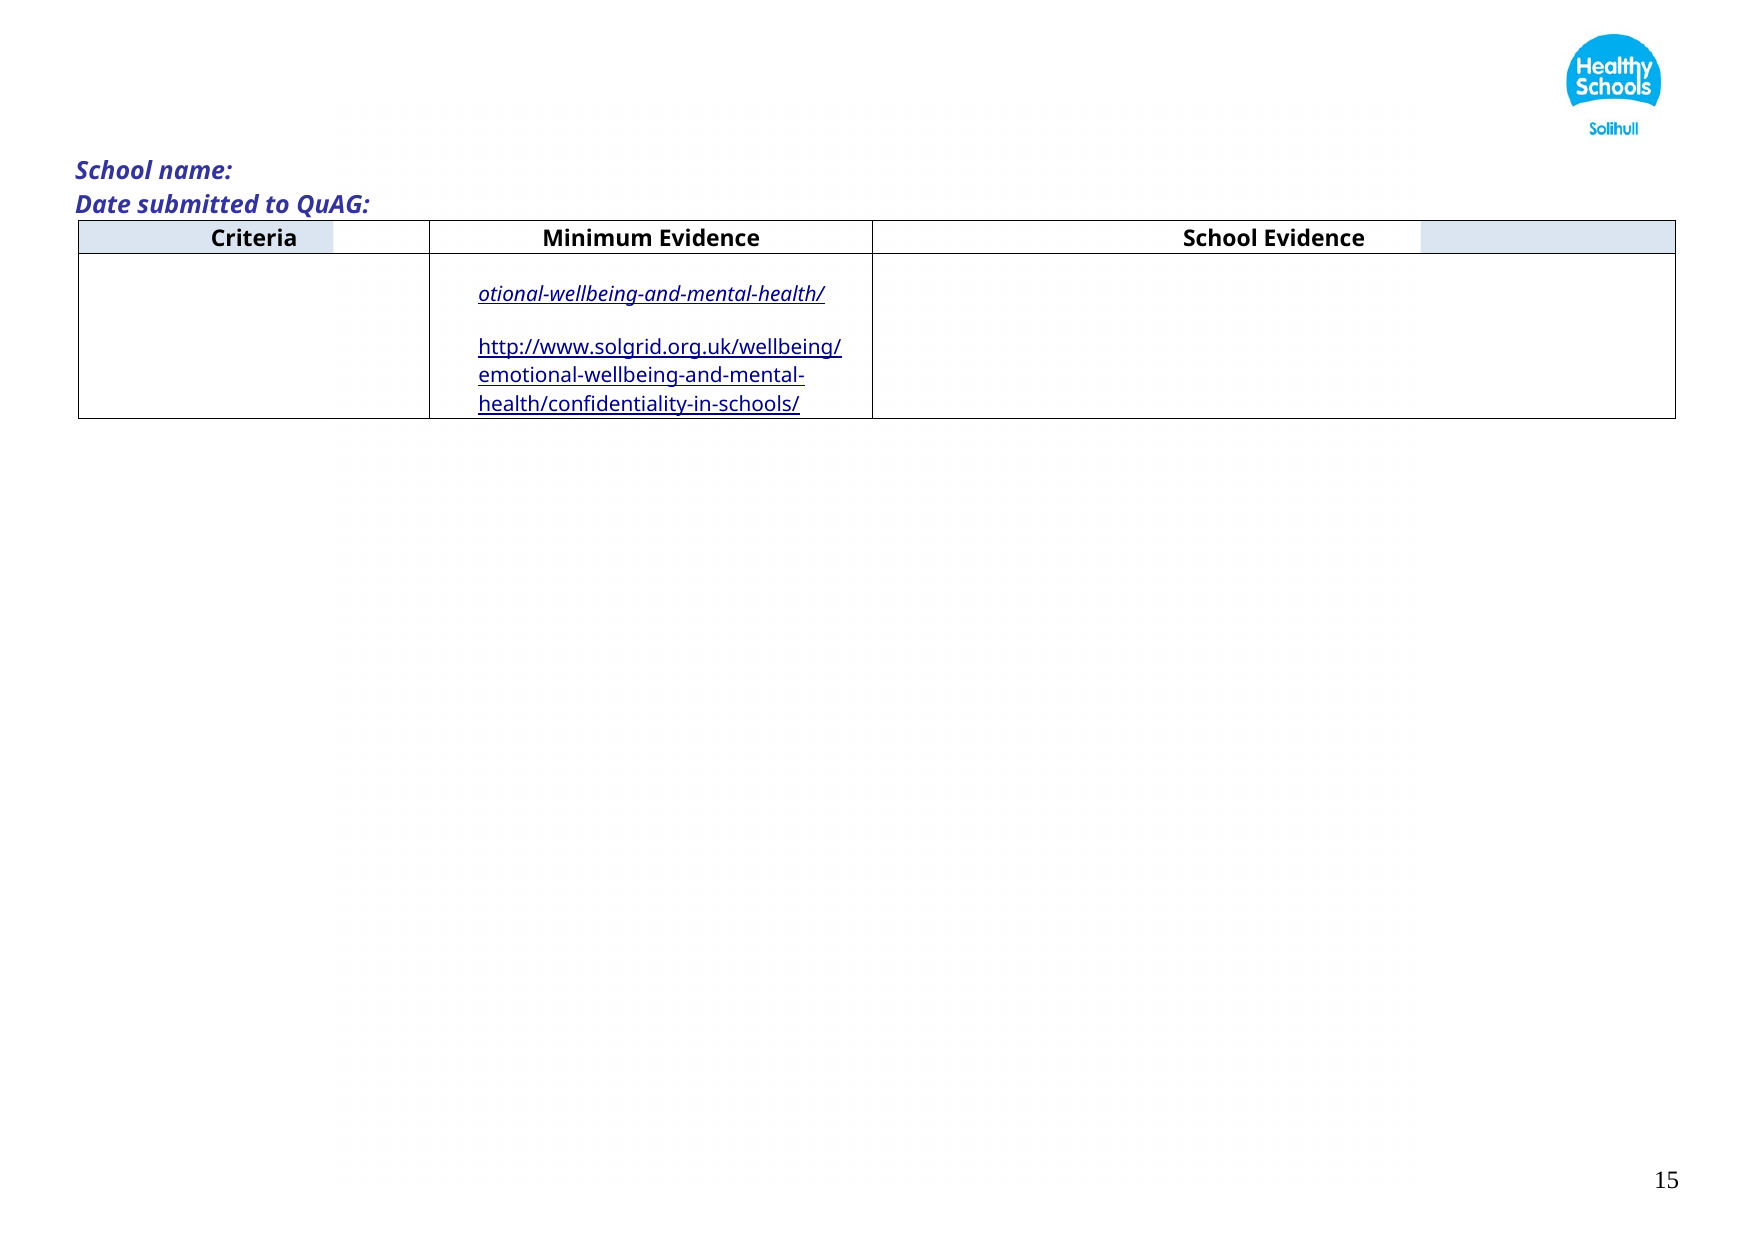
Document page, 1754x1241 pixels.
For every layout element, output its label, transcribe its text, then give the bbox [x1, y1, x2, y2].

table_cell School has: Systems to identify and meet pupil needs including: Arrangements to provide support including: Access to confidential advice, support and services including: Mechanisms for monitoring the impact of interventions/support including: [1421, 254, 1675, 417]
table_cell The school has systems to identify and meet the needs of vulnerable children and young people and has arrangements to provide appropriate and relevant support. All children and young people and parents/carers can, confidentially, access advice, support and services (within and beyond school). [79, 254, 333, 417]
table_header Criteria [79, 221, 333, 253]
table_header School Evidence [1421, 221, 1675, 253]
